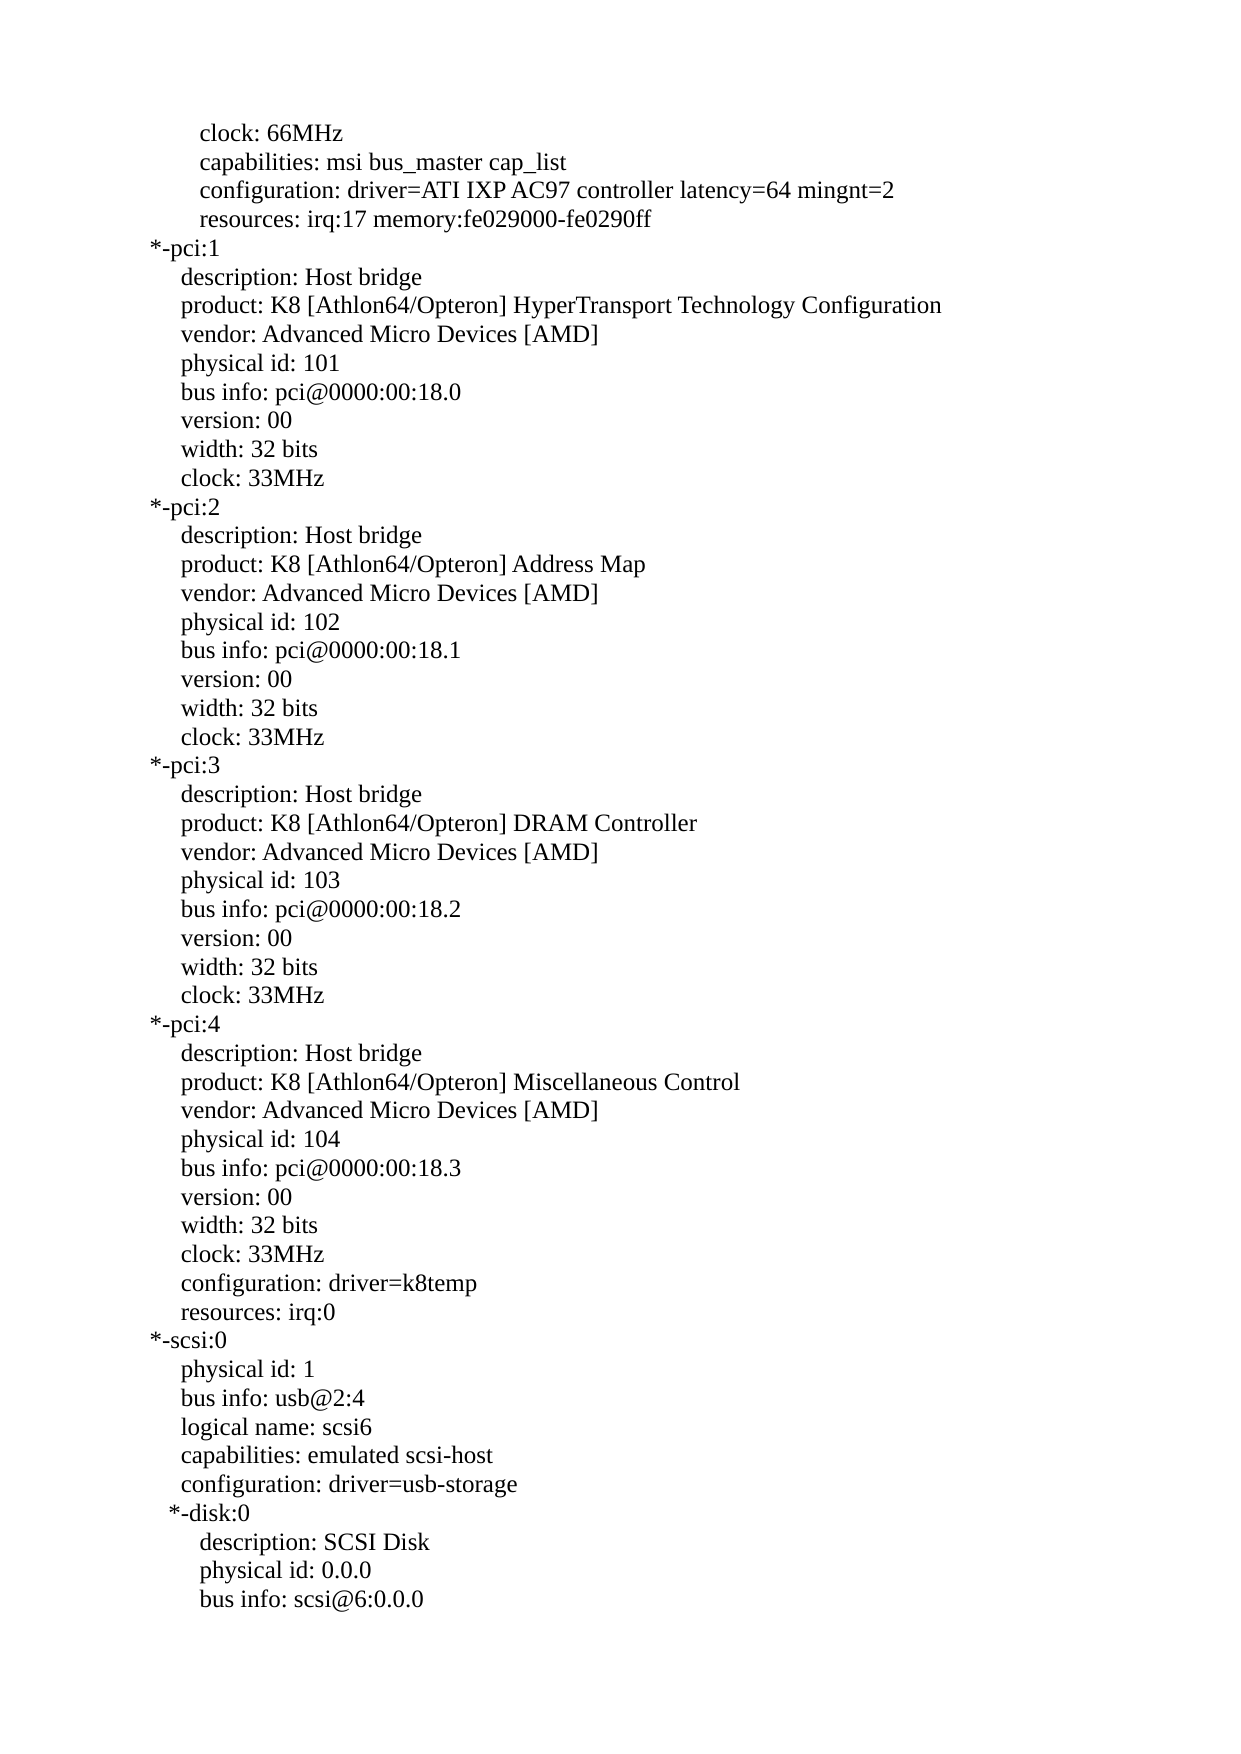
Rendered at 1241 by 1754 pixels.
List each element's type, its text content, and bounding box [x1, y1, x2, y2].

text physical id: 102 [118, 607, 1122, 636]
text product: K8 [Athlon64/Opteron] Miscellaneous Control [118, 1067, 1122, 1096]
text *-pci:3 [118, 751, 1122, 779]
text version: 00 [118, 406, 1122, 434]
text width: 32 bits [118, 952, 1122, 981]
text resources: irq:17 memory:fe029000-fe0290ff [118, 204, 1122, 233]
text description: Host bridge [118, 779, 1122, 808]
text *-scsi:0 [118, 1326, 1122, 1354]
text logical name: scsi6 [118, 1412, 1122, 1441]
text product: K8 [Athlon64/Opteron] HyperTransport Technology Configuration [118, 291, 1122, 319]
text capabilities: msi bus_master cap_list [118, 147, 1122, 176]
text bus info: pci@0000:00:18.3 [118, 1153, 1122, 1182]
text clock: 33MHz [118, 1239, 1122, 1268]
text *-pci:4 [118, 1009, 1122, 1038]
text description: SCSI Disk [118, 1527, 1122, 1556]
text description: Host bridge [118, 521, 1122, 549]
text physical id: 103 [118, 866, 1122, 894]
text *-disk:0 [118, 1498, 1122, 1527]
text version: 00 [118, 664, 1122, 693]
text vendor: Advanced Micro Devices [AMD] [118, 578, 1122, 607]
text physical id: 101 [118, 348, 1122, 377]
text product: K8 [Athlon64/Opteron] DRAM Controller [118, 808, 1122, 837]
text clock: 66MHz [118, 118, 1122, 147]
text bus info: usb@2:4 [118, 1383, 1122, 1412]
text vendor: Advanced Micro Devices [AMD] [118, 837, 1122, 866]
text description: Host bridge [118, 262, 1122, 291]
text vendor: Advanced Micro Devices [AMD] [118, 319, 1122, 348]
text *-pci:1 [118, 233, 1122, 262]
text bus info: pci@0000:00:18.0 [118, 377, 1122, 406]
text clock: 33MHz [118, 463, 1122, 492]
text resources: irq:0 [118, 1297, 1122, 1326]
text *-pci:2 [118, 492, 1122, 521]
text version: 00 [118, 923, 1122, 952]
text physical id: 1 [118, 1354, 1122, 1383]
text version: 00 [118, 1182, 1122, 1211]
text width: 32 bits [118, 693, 1122, 722]
text clock: 33MHz [118, 981, 1122, 1009]
text vendor: Advanced Micro Devices [AMD] [118, 1096, 1122, 1124]
text capabilities: emulated scsi-host [118, 1441, 1122, 1469]
text clock: 33MHz [118, 722, 1122, 751]
text physical id: 0.0.0 [118, 1556, 1122, 1584]
text width: 32 bits [118, 1211, 1122, 1239]
text bus info: pci@0000:00:18.1 [118, 636, 1122, 664]
text bus info: pci@0000:00:18.2 [118, 894, 1122, 923]
text configuration: driver=usb-storage [118, 1469, 1122, 1498]
text bus info: scsi@6:0.0.0 [118, 1584, 1122, 1613]
text physical id: 104 [118, 1124, 1122, 1153]
text product: K8 [Athlon64/Opteron] Address Map [118, 549, 1122, 578]
text configuration: driver=k8temp [118, 1268, 1122, 1297]
text configuration: driver=ATI IXP AC97 controller latency=64 mingnt=2 [118, 176, 1122, 204]
text width: 32 bits [118, 434, 1122, 463]
text description: Host bridge [118, 1038, 1122, 1067]
